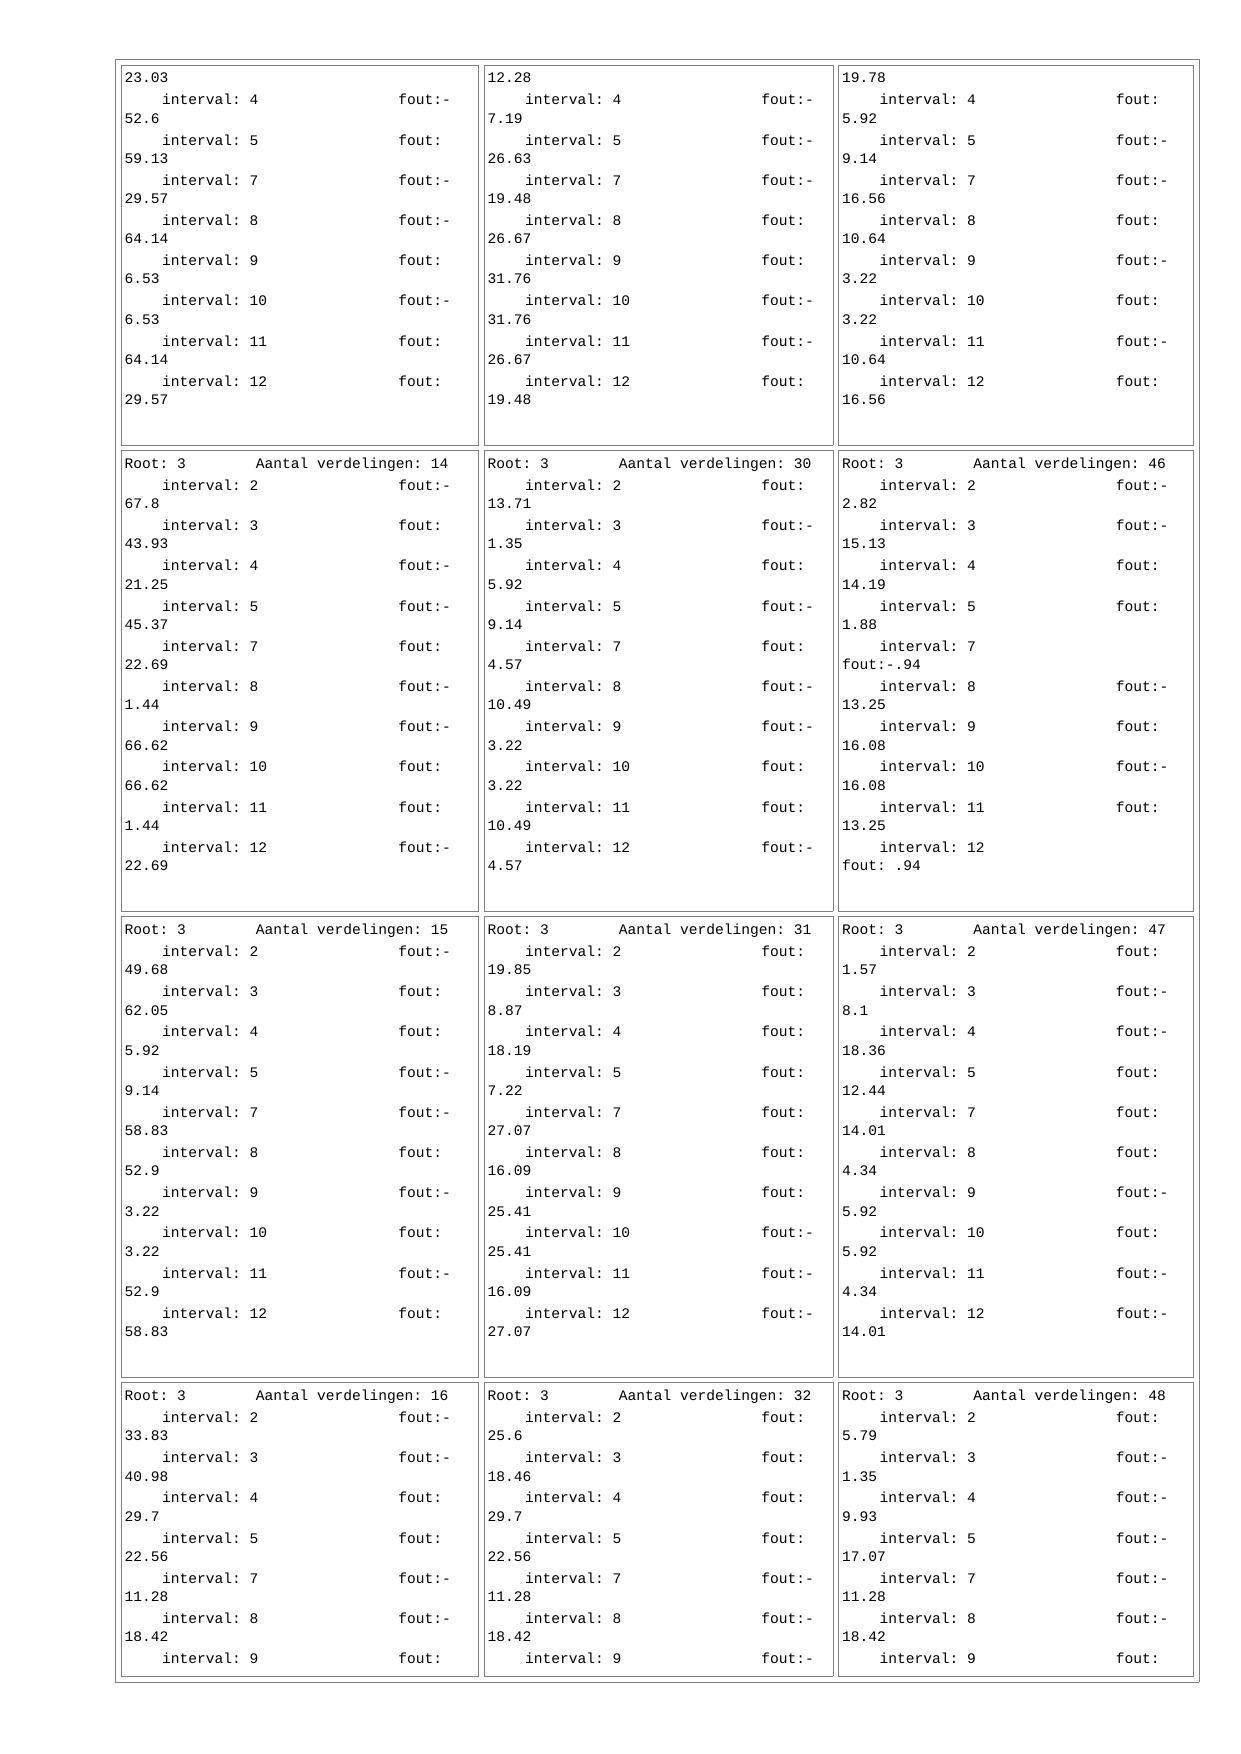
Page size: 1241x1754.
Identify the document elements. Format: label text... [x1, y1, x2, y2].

table_cell Root: 3 Aantal verdelingen: 31 interval: 2 fout: 19.85 interval: 3 fout: 8.87 interval: 4 fout: 18.19 interval: 5 fout: 7.22 interval: 7 fout: 27.07 interval: 8 fout: 16.09 interval: 9 fout: 25.41 interval: 10 fout:-25.41 interval: 11 fout:-16.09 interval: 12 fout:-27.07 [481, 911, 836, 1377]
table_cell Root: 3 Aantal verdelingen: 47 interval: 2 fout: 1.57 interval: 3 fout:-8.1 interval: 4 fout:-18.36 interval: 5 fout: 12.44 interval: 7 fout: 14.01 interval: 8 fout: 4.34 interval: 9 fout:-5.92 interval: 10 fout: 5.92 interval: 11 fout:-4.34 interval: 12 fout:-14.01 [836, 911, 1196, 1377]
table_cell Root: 3 Aantal verdelingen: 46 interval: 2 fout:-2.82 interval: 3 fout:-15.13 interval: 4 fout: 14.19 interval: 5 fout: 1.88 interval: 7 fout:-.94 interval: 8 fout:-13.25 interval: 9 fout: 16.08 interval: 10 fout:-16.08 interval: 11 fout: 13.25 interval: 12 fout: .94 [836, 445, 1196, 911]
table_cell 19.78 interval: 4 fout: 5.92 interval: 5 fout:-9.14 interval: 7 fout:-16.56 interval: 8 fout: 10.64 interval: 9 fout:-3.22 interval: 10 fout: 3.22 interval: 11 fout:-10.64 interval: 12 fout: 16.56 [836, 60, 1196, 445]
table_cell Root: 3 Aantal verdelingen: 32 interval: 2 fout: 25.6 interval: 3 fout: 18.46 interval: 4 fout: 29.7 interval: 5 fout: 22.56 interval: 7 fout:-11.28 interval: 8 fout:-18.42 interval: 9 fout:- [481, 1377, 836, 1676]
table_cell Root: 3 Aantal verdelingen: 30 interval: 2 fout: 13.71 interval: 3 fout:-1.35 interval: 4 fout: 5.92 interval: 5 fout:-9.14 interval: 7 fout: 4.57 interval: 8 fout:-10.49 interval: 9 fout:-3.22 interval: 10 fout: 3.22 interval: 11 fout: 10.49 interval: 12 fout:-4.57 [481, 445, 836, 911]
table_cell Root: 3 Aantal verdelingen: 16 interval: 2 fout:-33.83 interval: 3 fout:-40.98 interval: 4 fout: 29.7 interval: 5 fout: 22.56 interval: 7 fout:-11.28 interval: 8 fout:-18.42 interval: 9 fout: [118, 1377, 481, 1676]
table_cell 12.28 interval: 4 fout:-7.19 interval: 5 fout:-26.63 interval: 7 fout:-19.48 interval: 8 fout: 26.67 interval: 9 fout: 31.76 interval: 10 fout:-31.76 interval: 11 fout:-26.67 interval: 12 fout: 19.48 [481, 60, 836, 445]
table_cell 23.03 interval: 4 fout:-52.6 interval: 5 fout: 59.13 interval: 7 fout:-29.57 interval: 8 fout:-64.14 interval: 9 fout: 6.53 interval: 10 fout:-6.53 interval: 11 fout: 64.14 interval: 12 fout: 29.57 [118, 60, 481, 445]
table_cell Root: 3 Aantal verdelingen: 14 interval: 2 fout:-67.8 interval: 3 fout: 43.93 interval: 4 fout:-21.25 interval: 5 fout:-45.37 interval: 7 fout: 22.69 interval: 8 fout:-1.44 interval: 9 fout:-66.62 interval: 10 fout: 66.62 interval: 11 fout: 1.44 interval: 12 fout:-22.69 [118, 445, 481, 911]
table_cell Root: 3 Aantal verdelingen: 15 interval: 2 fout:-49.68 interval: 3 fout: 62.05 interval: 4 fout: 5.92 interval: 5 fout:-9.14 interval: 7 fout:-58.83 interval: 8 fout: 52.9 interval: 9 fout:-3.22 interval: 10 fout: 3.22 interval: 11 fout:-52.9 interval: 12 fout: 58.83 [118, 911, 481, 1377]
table_cell Root: 3 Aantal verdelingen: 48 interval: 2 fout: 5.79 interval: 3 fout:-1.35 interval: 4 fout:-9.93 interval: 5 fout:-17.07 interval: 7 fout:-11.28 interval: 8 fout:-18.42 interval: 9 fout: [836, 1377, 1196, 1676]
